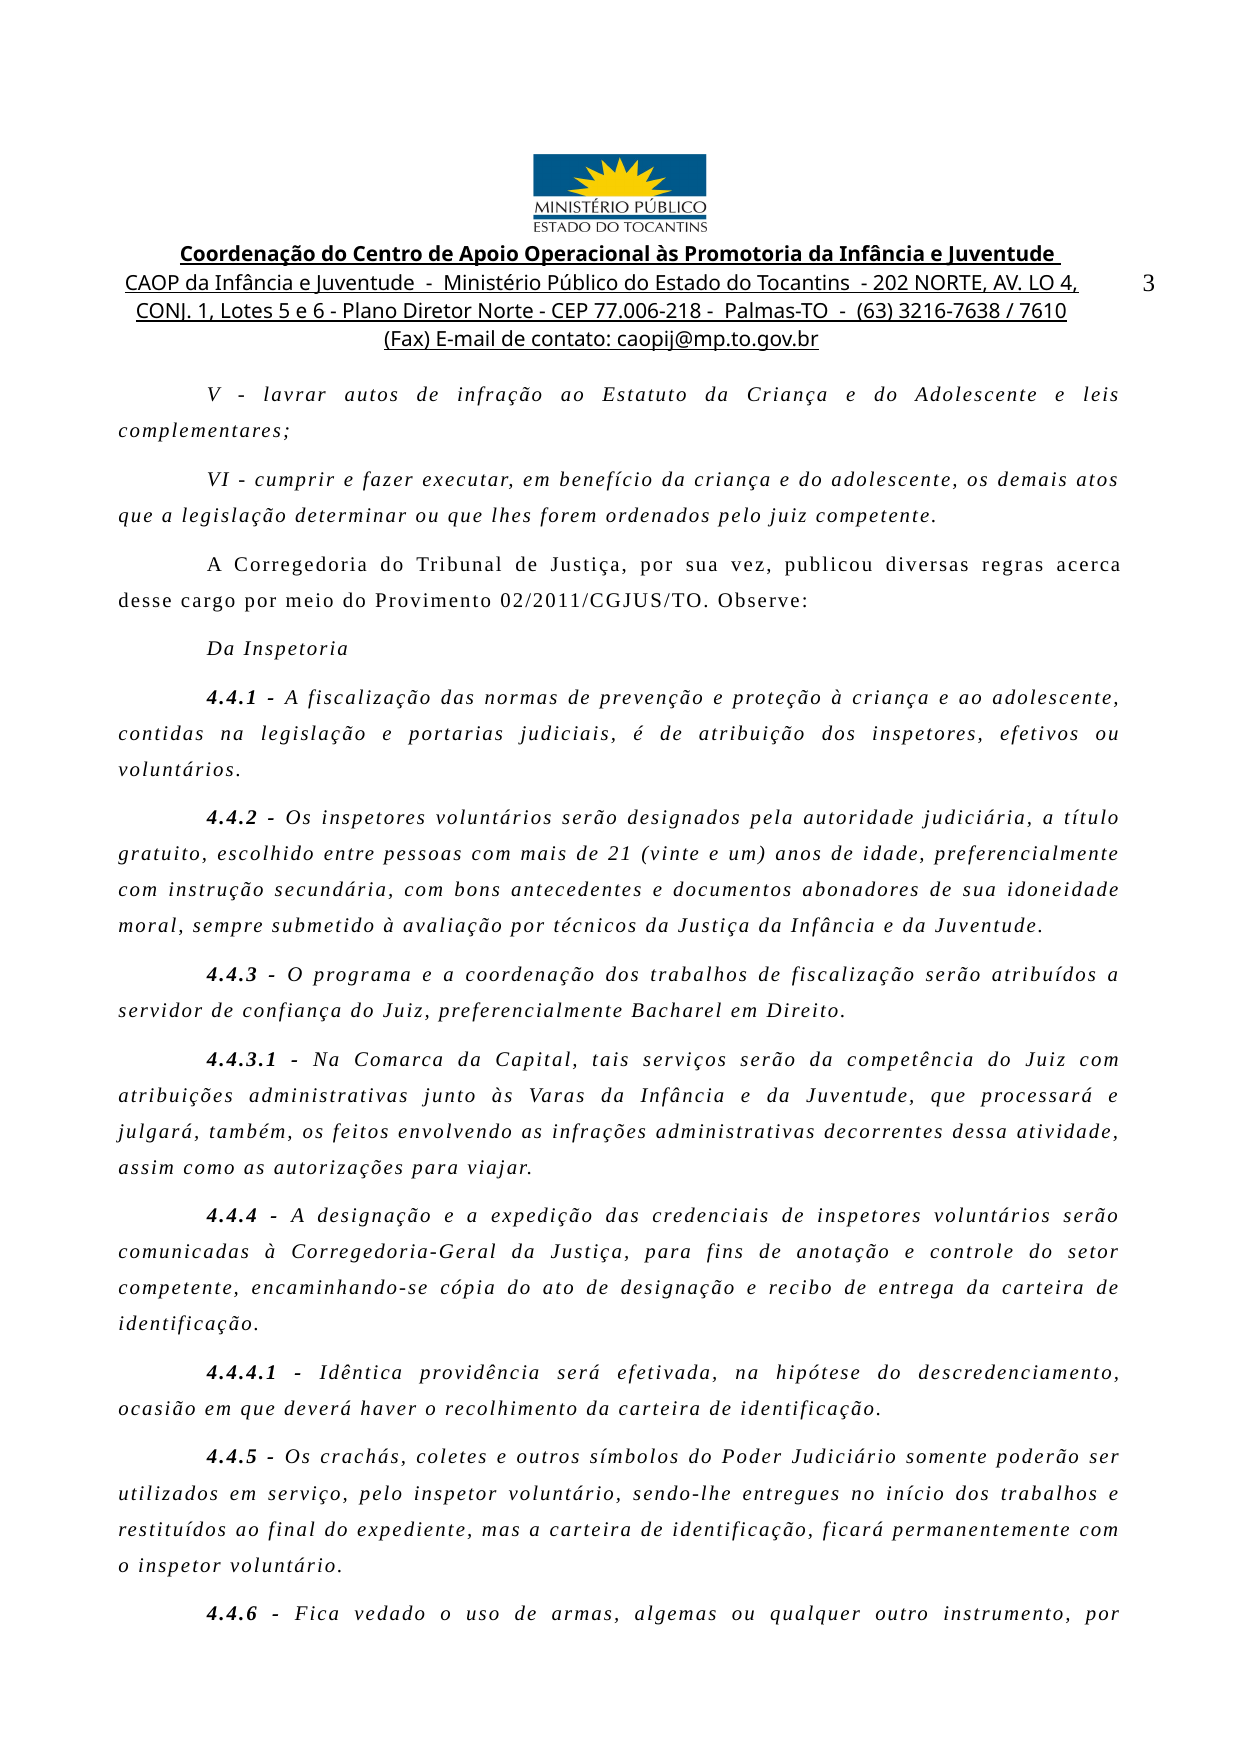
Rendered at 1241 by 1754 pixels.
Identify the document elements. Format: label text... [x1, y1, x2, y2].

text 4.4.4.1 - Idêntica providência será efetivada, na hipótese do descredenciamento, ocasião em que deverá haver o recolhimento da carteira de identificação. [118, 1360, 1122, 1420]
picture [533, 154, 707, 232]
text 4.4.6 - Fica vedado o uso de armas, algemas ou qualquer outro instrumento, por [118, 1601, 1122, 1625]
text 4.4.3.1 - Na Comarca da Capital, tais serviços serão da competência do Juiz com atribuições administrativas junto às Varas da Infância e da Juventude, que processará e julgará, também, os feitos envolvendo as infrações administrativas decorrentes dessa atividade, assim como as autorizações para viajar. [118, 1047, 1122, 1179]
text VI - cumprir e fazer executar, em benefício da criança e do adolescente, os demais atos que a legislação determinar ou que lhes forem ordenados pelo juiz competente. [118, 467, 1122, 527]
text 4.4.2 - Os inspetores voluntários serão designados pela autoridade judiciária, a título gratuito, escolhido entre pessoas com mais de 21 (vinte e um) anos de idade, preferencialmente com instrução secundária, com bons antecedentes e documentos abonadores de sua idoneidade moral, sempre submetido à avaliação por técnicos da Justiça da Infância e da Juventude. [118, 805, 1122, 937]
text 4.4.4 - A designação e a expedição das credenciais de inspetores voluntários serão comunicadas à Corregedoria-Geral da Justiça, para fins de anotação e controle do setor competente, encaminhando-se cópia do ato de designação e recibo de entrega da carteira de identificação. [118, 1203, 1122, 1335]
text 4.4.1 - A fiscalização das normas de prevenção e proteção à criança e ao adolescente, contidas na legislação e portarias judiciais, é de atribuição dos inspetores, efetivos ou voluntários. [118, 685, 1122, 781]
text A Corregedoria do Tribunal de Justiça, por sua vez, publicou diversas regras acerca desse cargo por meio do Provimento 02/2011/CGJUS/TO. Observe: [118, 552, 1122, 612]
text V - lavrar autos de infração ao Estatuto da Criança e do Adolescente e leis complementares; [118, 382, 1122, 442]
text 4.4.3 - O programa e a coordenação dos trabalhos de fiscalização serão atribuídos a servidor de confiança do Juiz, preferencialmente Bacharel em Direito. [118, 962, 1122, 1022]
text 4.4.5 - Os crachás, coletes e outros símbolos do Poder Judiciário somente poderão ser utilizados em serviço, pelo inspetor voluntário, sendo-lhe entregues no início dos trabalhos e restituídos ao final do expediente, mas a carteira de identificação, ficará permanentemente com o inspetor voluntário. [118, 1444, 1122, 1577]
text Da Inspetoria [118, 636, 1122, 660]
